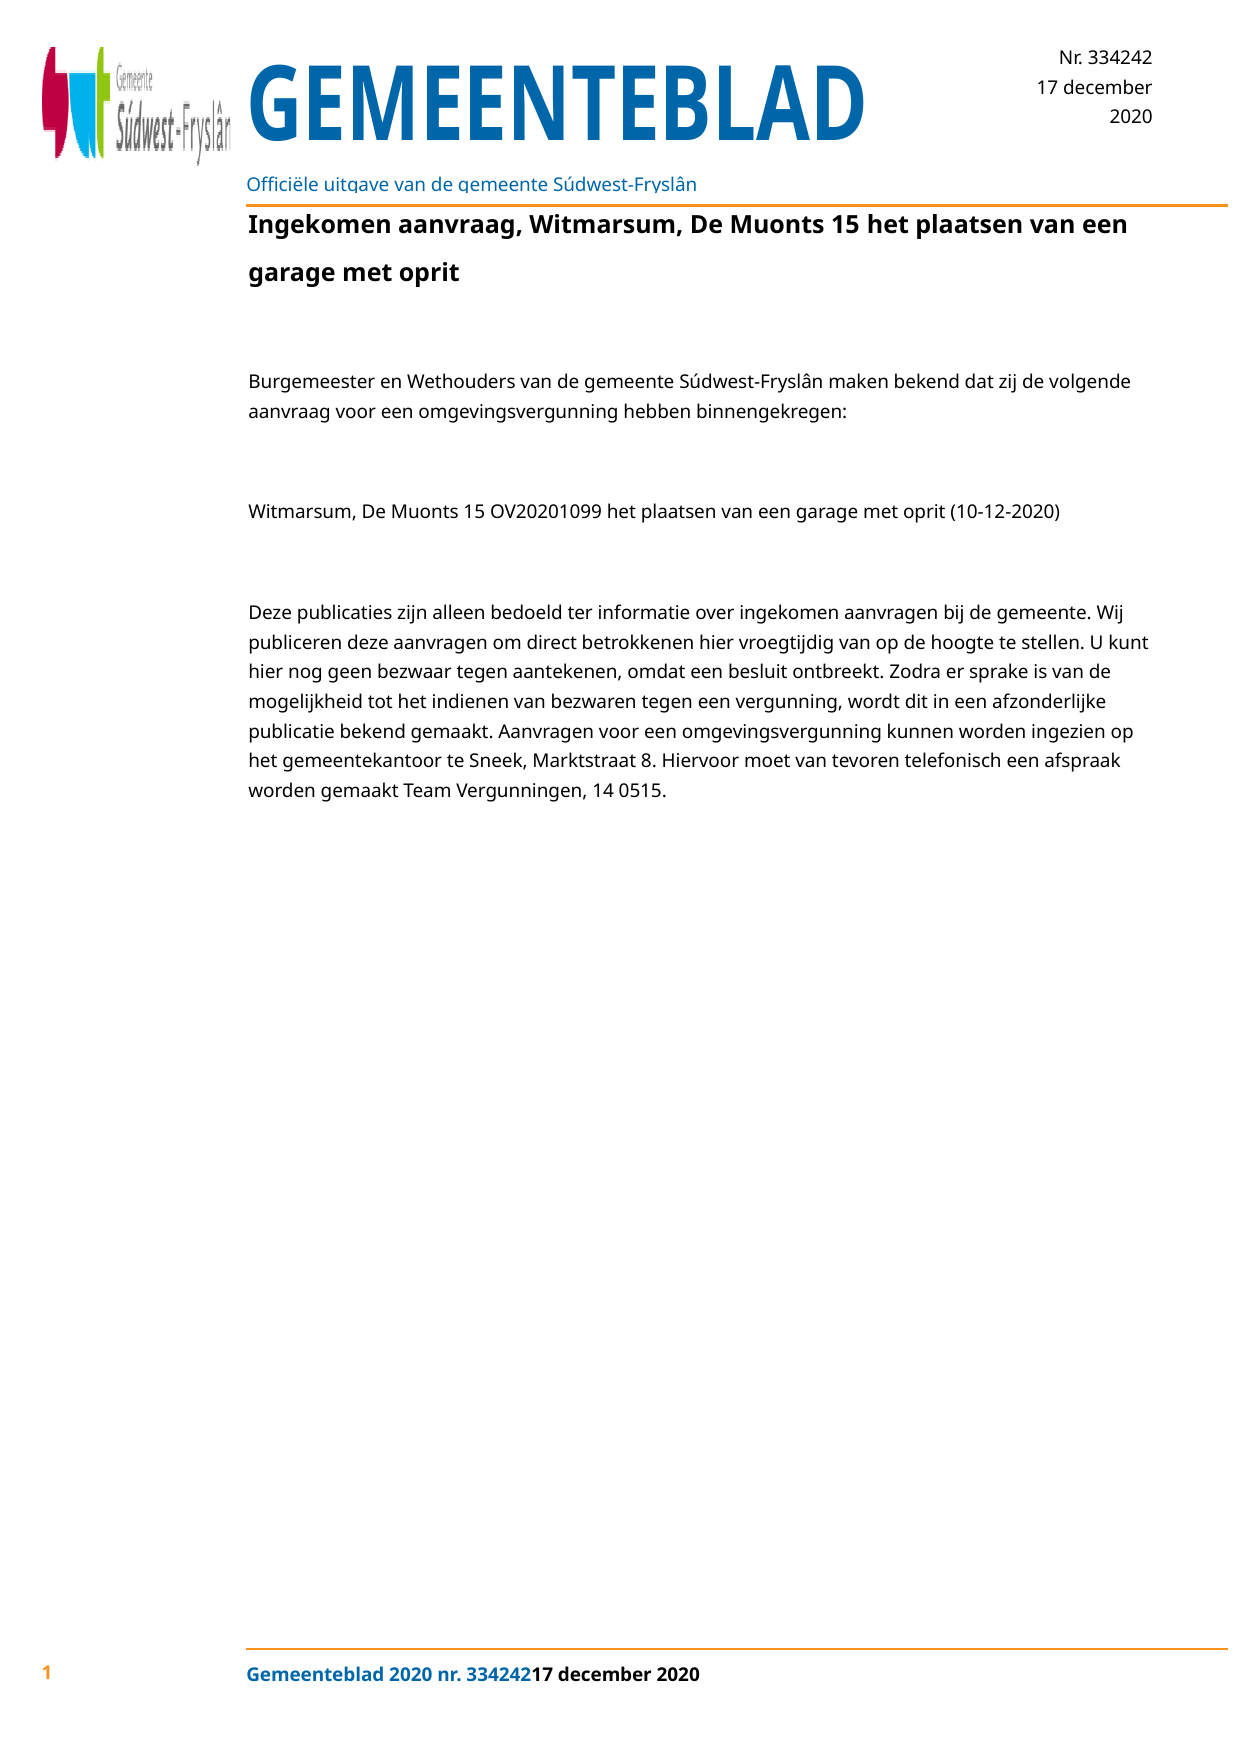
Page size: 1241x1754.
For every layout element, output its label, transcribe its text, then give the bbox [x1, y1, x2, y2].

text Burgemeester en Wethouders van de gemeente Súdwest-Fryslân maken bekend dat zij de volgende aanvraag voor een omgevingsvergunning hebben binnengekregen: [248, 368, 1152, 424]
text Deze publicaties zijn alleen bedoeld ter informatie over ingekomen aanvragen bij de gemeente. Wij publiceren deze aanvragen om direct betrokkenen hier vroegtijdig van op de hoogte te stellen. U kunt hier nog geen bezwaar tegen aantekenen, omdat een besluit ontbreekt. Zodra er sprake is van de mogelijkheid tot het indienen van bezwaren tegen een vergunning, wordt dit in een afzonderlijke publicatie bekend gemaakt. Aanvragen voor een omgevingsvergunning kunnen worden ingezien op het gemeentekantoor te Sneek, Marktstraat 8. Hiervoor moet van tevoren telefonisch een afspraak worden gemaakt Team Vergunningen, 14 0515. [248, 599, 1152, 803]
picture [41, 47, 231, 172]
text Ingekomen aanvraag, Witmarsum, De Muonts 15 het plaatsen van een garage met oprit [248, 207, 1152, 288]
text Witmarsum, De Muonts 15 OV20201099 het plaatsen van een garage met oprit (10-12-2020) [248, 499, 1152, 524]
